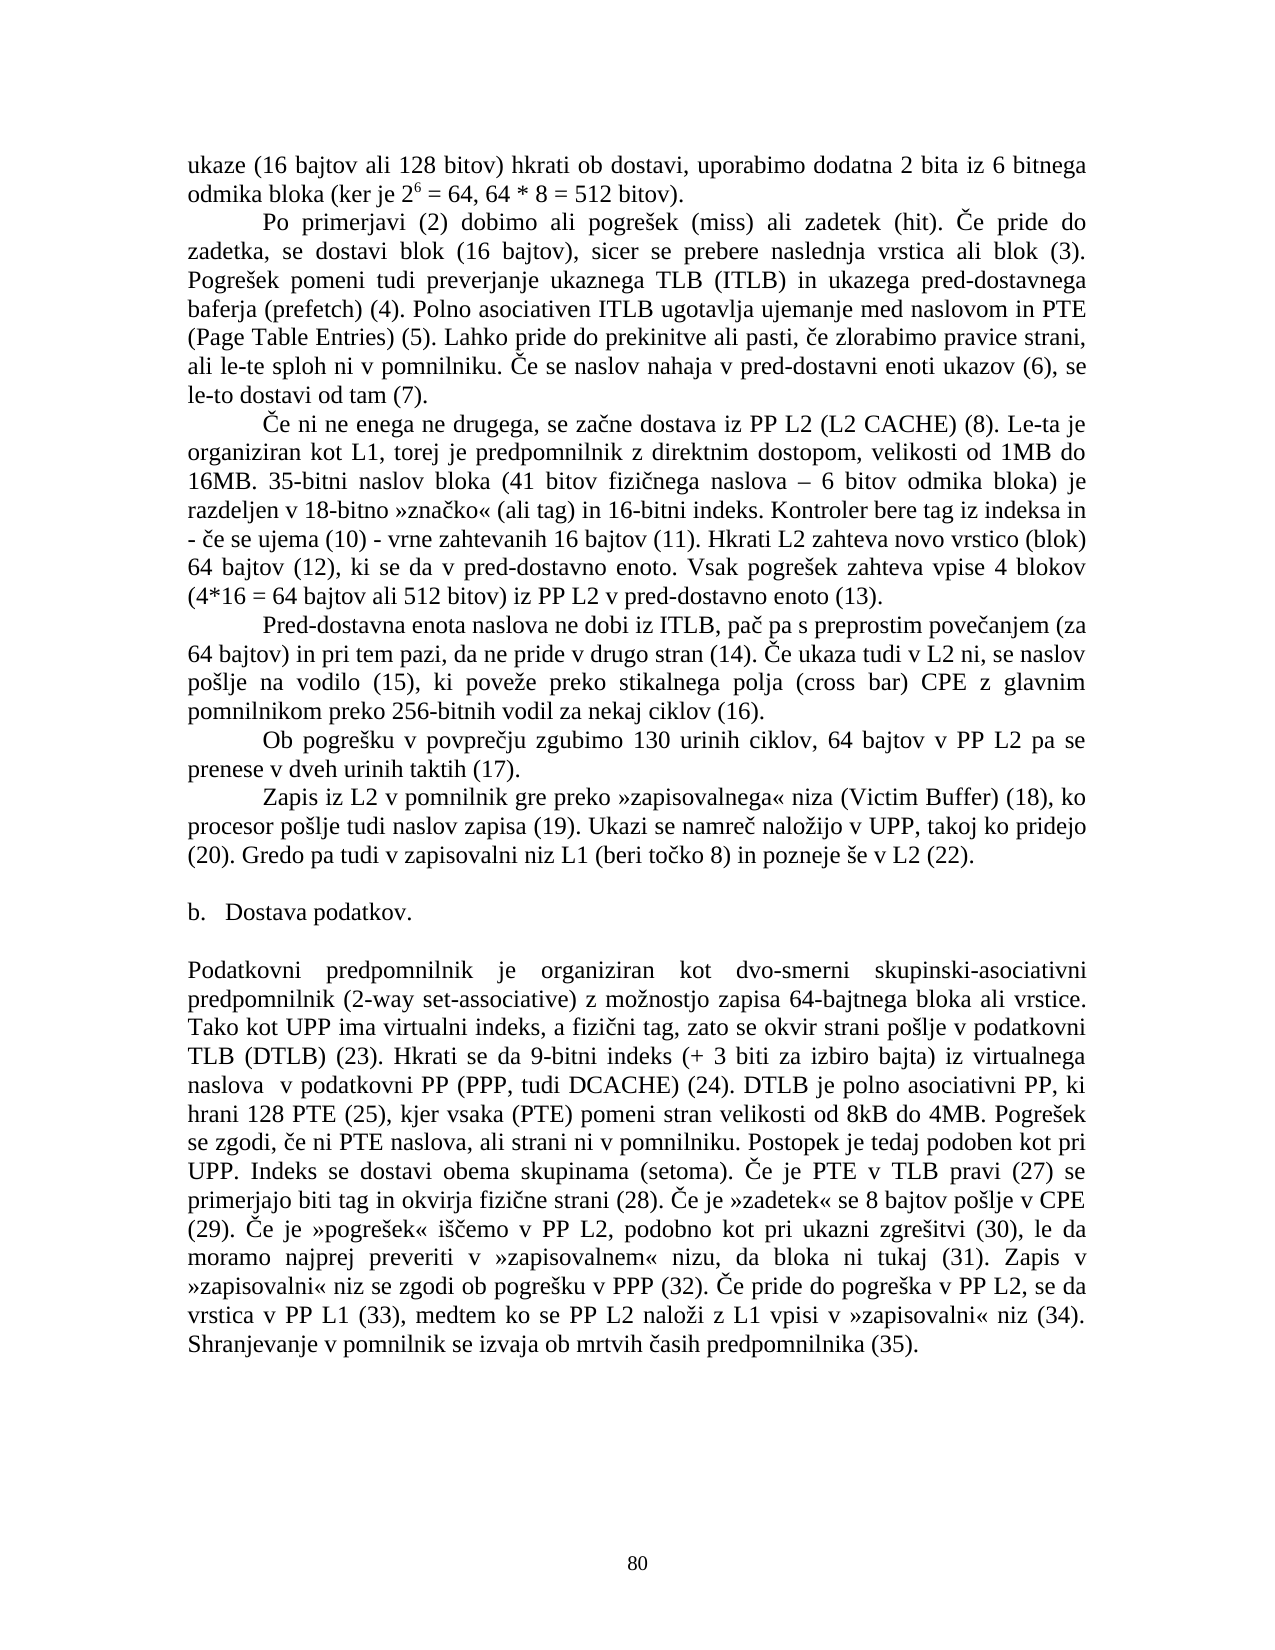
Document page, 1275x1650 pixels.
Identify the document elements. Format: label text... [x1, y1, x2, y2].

text Ob pogrešku v povprečju zgubimo 130 urinih ciklov, 64 bajtov v PP L2 pa se prenese v dveh urinih taktih (17). [187, 725, 1087, 782]
text Podatkovni predpomnilnik je organiziran kot dvo-smerni skupinski-asociativni predpomnilnik (2-way set-associative) z možnostjo zapisa 64-bajtnega bloka ali vrstice. Tako kot UPP ima virtualni indeks, a fizični tag, zato se okvir strani pošlje v podatkovni TLB (DTLB) (23). Hkrati se da 9-bitni indeks (+ 3 biti za izbiro bajta) iz virtualnega naslova v podatkovni PP (PPP, tudi DCACHE) (24). DTLB je polno asociativni PP, ki hrani 128 PTE (25), kjer vsaka (PTE) pomeni stran velikosti od 8kB do 4MB. Pogrešek se zgodi, če ni PTE naslova, ali strani ni v pomnilniku. Postopek je tedaj podoben kot pri UPP. Indeks se dostavi obema skupinama (setoma). Če je PTE v TLB pravi (27) se primerjajo biti tag in okvirja fizične strani (28). Če je »zadetek« se 8 bajtov pošlje v CPE (29). Če je »pogrešek« iščemo v PP L2, podobno kot pri ukazni zgrešitvi (30), le da moramo najprej preveriti v »zapisovalnem« nizu, da bloka ni tukaj (31). Zapis v »zapisovalni« niz se zgodi ob pogrešku v PPP (32). Če pride do pogreška v PP L2, se da vrstica v PP L1 (33), medtem ko se PP L2 naloži z L1 vpisi v »zapisovalni« niz (34). Shranjevanje v pomnilnik se izvaja ob mrtvih časih predpomnilnika (35). [187, 955, 1087, 1357]
text Pred-dostavna enota naslova ne dobi iz ITLB, pač pa s preprostim povečanjem (za 64 bajtov) in pri tem pazi, da ne pride v drugo stran (14). Če ukaza tudi v L2 ni, se naslov pošlje na vodilo (15), ki poveže preko stikalnega polja (cross bar) CPE z glavnim pomnilnikom preko 256-bitnih vodil za nekaj ciklov (16). [187, 610, 1087, 725]
text Če ni ne enega ne drugega, se začne dostava iz PP L2 (L2 CACHE) (8). Le-ta je organiziran kot L1, torej je predpomnilnik z direktnim dostopom, velikosti od 1MB do 16MB. 35-bitni naslov bloka (41 bitov fizičnega naslova – 6 bitov odmika bloka) je razdeljen v 18-bitno »značko« (ali tag) in 16-bitni indeks. Kontroler bere tag iz indeksa in - če se ujema (10) - vrne zahtevanih 16 bajtov (11). Hkrati L2 zahteva novo vrstico (blok) 64 bajtov (12), ki se da v pred-dostavno enoto. Vsak pogrešek zahteva vpise 4 blokov (4*16 = 64 bajtov ali 512 bitov) iz PP L2 v pred-dostavno enoto (13). [187, 409, 1087, 610]
text Po primerjavi (2) dobimo ali pogrešek (miss) ali zadetek (hit). Če pride do zadetka, se dostavi blok (16 bajtov), sicer se prebere naslednja vrstica ali blok (3). Pogrešek pomeni tudi preverjanje ukaznega TLB (ITLB) in ukazega pred-dostavnega baferja (prefetch) (4). Polno asociativen ITLB ugotavlja ujemanje med naslovom in PTE (Page Table Entries) (5). Lahko pride do prekinitve ali pasti, če zlorabimo pravice strani, ali le-te sploh ni v pomnilniku. Če se naslov nahaja v pred-dostavni enoti ukazov (6), se le-to dostavi od tam (7). [187, 207, 1087, 409]
text ukaze (16 bajtov ali 128 bitov) hkrati ob dostavi, uporabimo dodatna 2 bita iz 6 bitnega odmika bloka (ker je 26 = 64, 64 * 8 = 512 bitov). [187, 150, 1087, 207]
list Dostava podatkov. [187, 897, 1087, 926]
text Zapis iz L2 v pomnilnik gre preko »zapisovalnega« niza (Victim Buffer) (18), ko procesor pošlje tudi naslov zapisa (19). Ukazi se namreč naložijo v UPP, takoj ko pridejo (20). Gredo pa tudi v zapisovalni niz L1 (beri točko 8) in pozneje še v L2 (22). [187, 782, 1087, 869]
